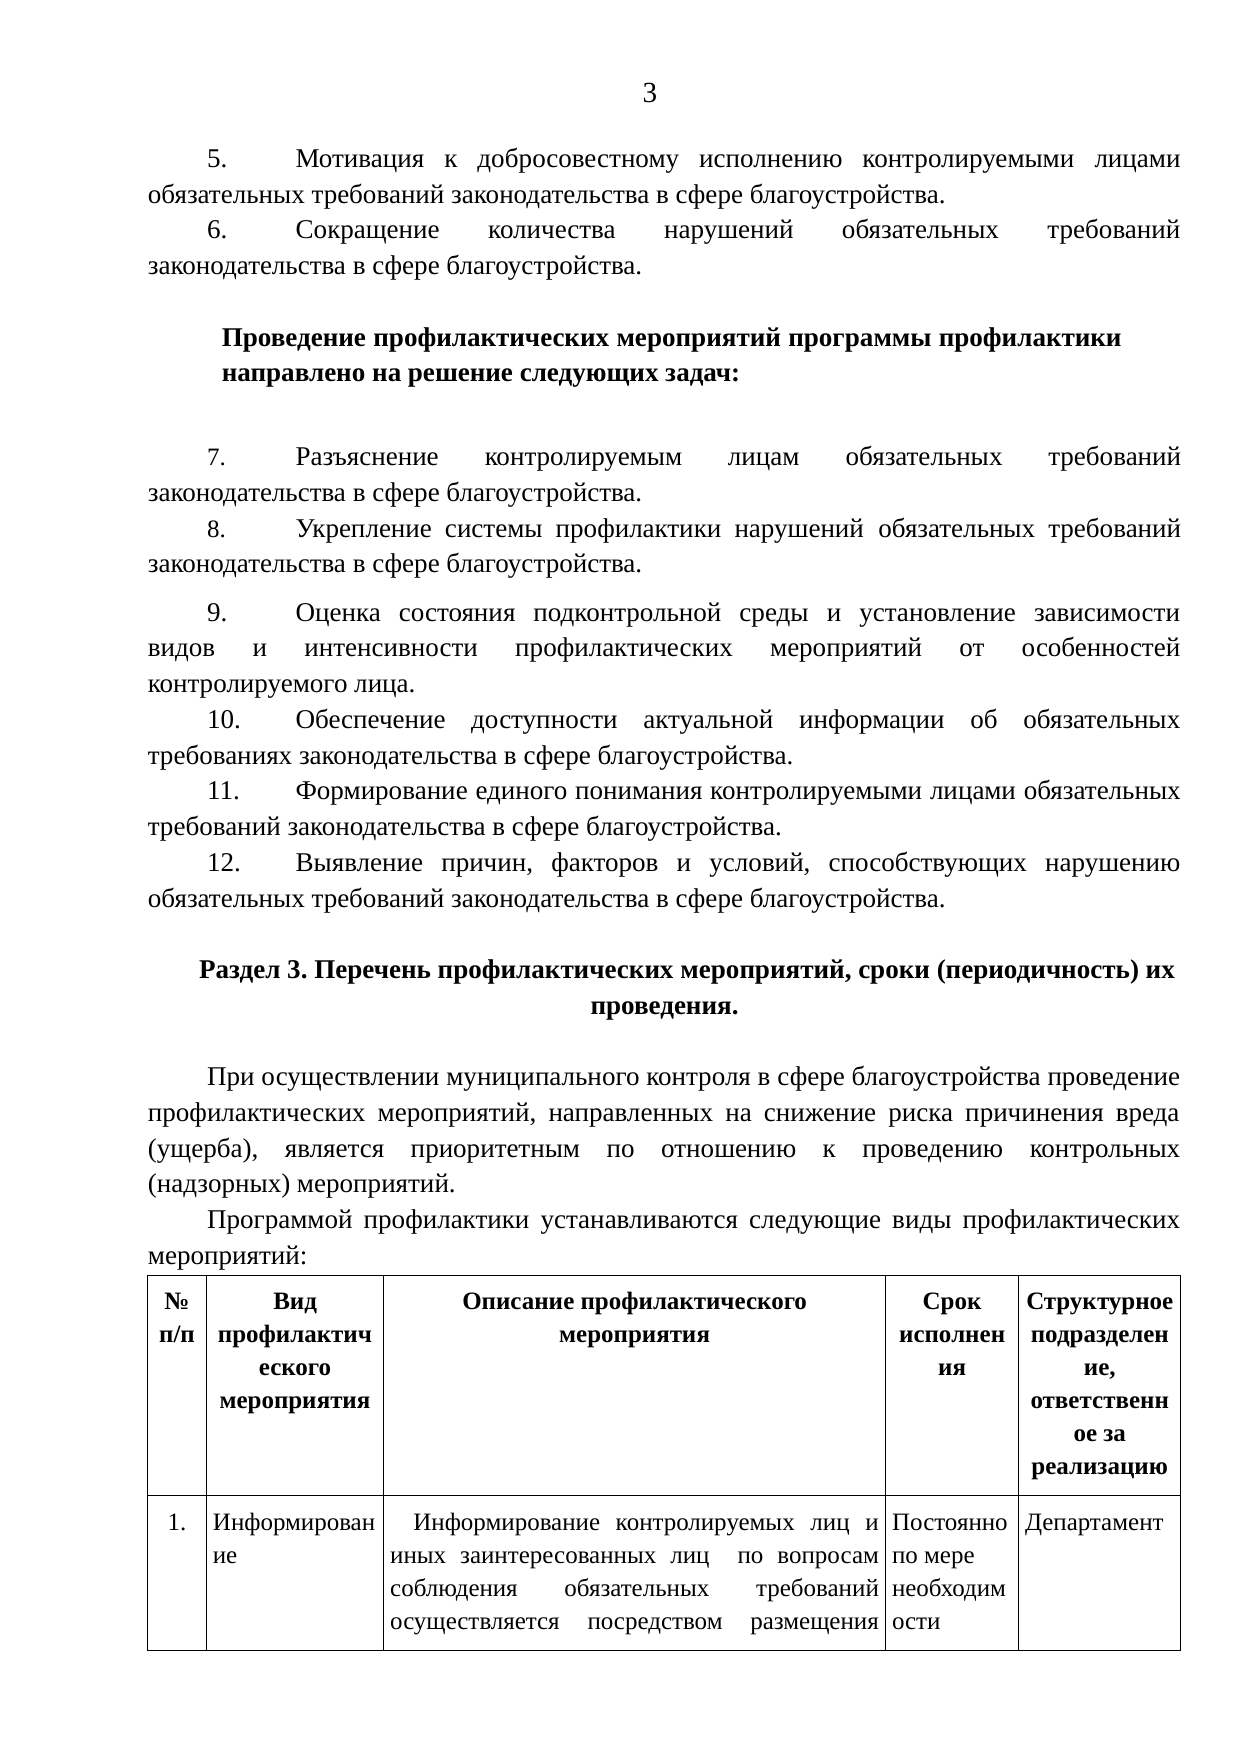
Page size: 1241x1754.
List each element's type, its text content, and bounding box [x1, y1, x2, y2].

list Формирование единого понимания контролируемыми лицами обязательных требований законодательства в сфере благоустройства. [148, 774, 1181, 841]
table_cell Информирование контролируемых лиц и иных заинтересованных лиц по вопросам соблюдения обязательных требований осуществляется посредством размещения [384, 1496, 885, 1649]
list Оценка состояния подконтрольной среды и установление зависимости видов и интенсивности профилактических мероприятий от особенностей контролируемого лица. [148, 596, 1181, 698]
list Разъяснение контролируемым лицам обязательных требований законодательства в сфере благоустройства. [148, 440, 1181, 507]
list Обеспечение доступности актуальной информации об обязательных требованиях законодательства в сфере благоустройства. [148, 703, 1181, 770]
text При осуществлении муниципального контроля в сфере благоустройства проведение профилактических мероприятий, направленных на снижение риска причинения вреда (ущерба), является приоритетным по отношению к проведению контрольных (надзорных) мероприятий. [148, 1060, 1181, 1199]
subtitle Раздел 3. Перечень профилактических мероприятий, сроки (периодичность) их проведения. [148, 953, 1181, 1020]
list Сокращение количества нарушений обязательных требований законодательства в сфере благоустройства. [148, 213, 1181, 280]
list Мотивация к добросовестному исполнению контролируемыми лицами обязательных требований законодательства в сфере благоустройства. [148, 142, 1181, 209]
table_header Описание профилактического мероприятия [384, 1276, 885, 1495]
table_header № п/п [148, 1276, 206, 1495]
table_header Структурное подразделение, ответственное за реализацию [1019, 1276, 1180, 1495]
list Выявление причин, факторов и условий, способствующих нарушению обязательных требований законодательства в сфере благоустройства. [148, 846, 1181, 913]
table_cell Постоянно по мере необходимости [886, 1496, 1018, 1649]
table_header Вид профилактического мероприятия [207, 1276, 383, 1495]
table_cell Департамент [1019, 1496, 1180, 1649]
subtitle Проведение профилактических мероприятий программы профилактики направлено на решение следующих задач: [222, 321, 1122, 388]
table_cell 1. [148, 1496, 206, 1649]
table_cell Информирование [207, 1496, 383, 1649]
subtitle Программой профилактики устанавливаются следующие виды профилактических мероприятий: [148, 1203, 1181, 1270]
table_header Срок исполнения [886, 1276, 1018, 1495]
list Укрепление системы профилактики нарушений обязательных требований законодательства в сфере благоустройства. [148, 512, 1181, 579]
